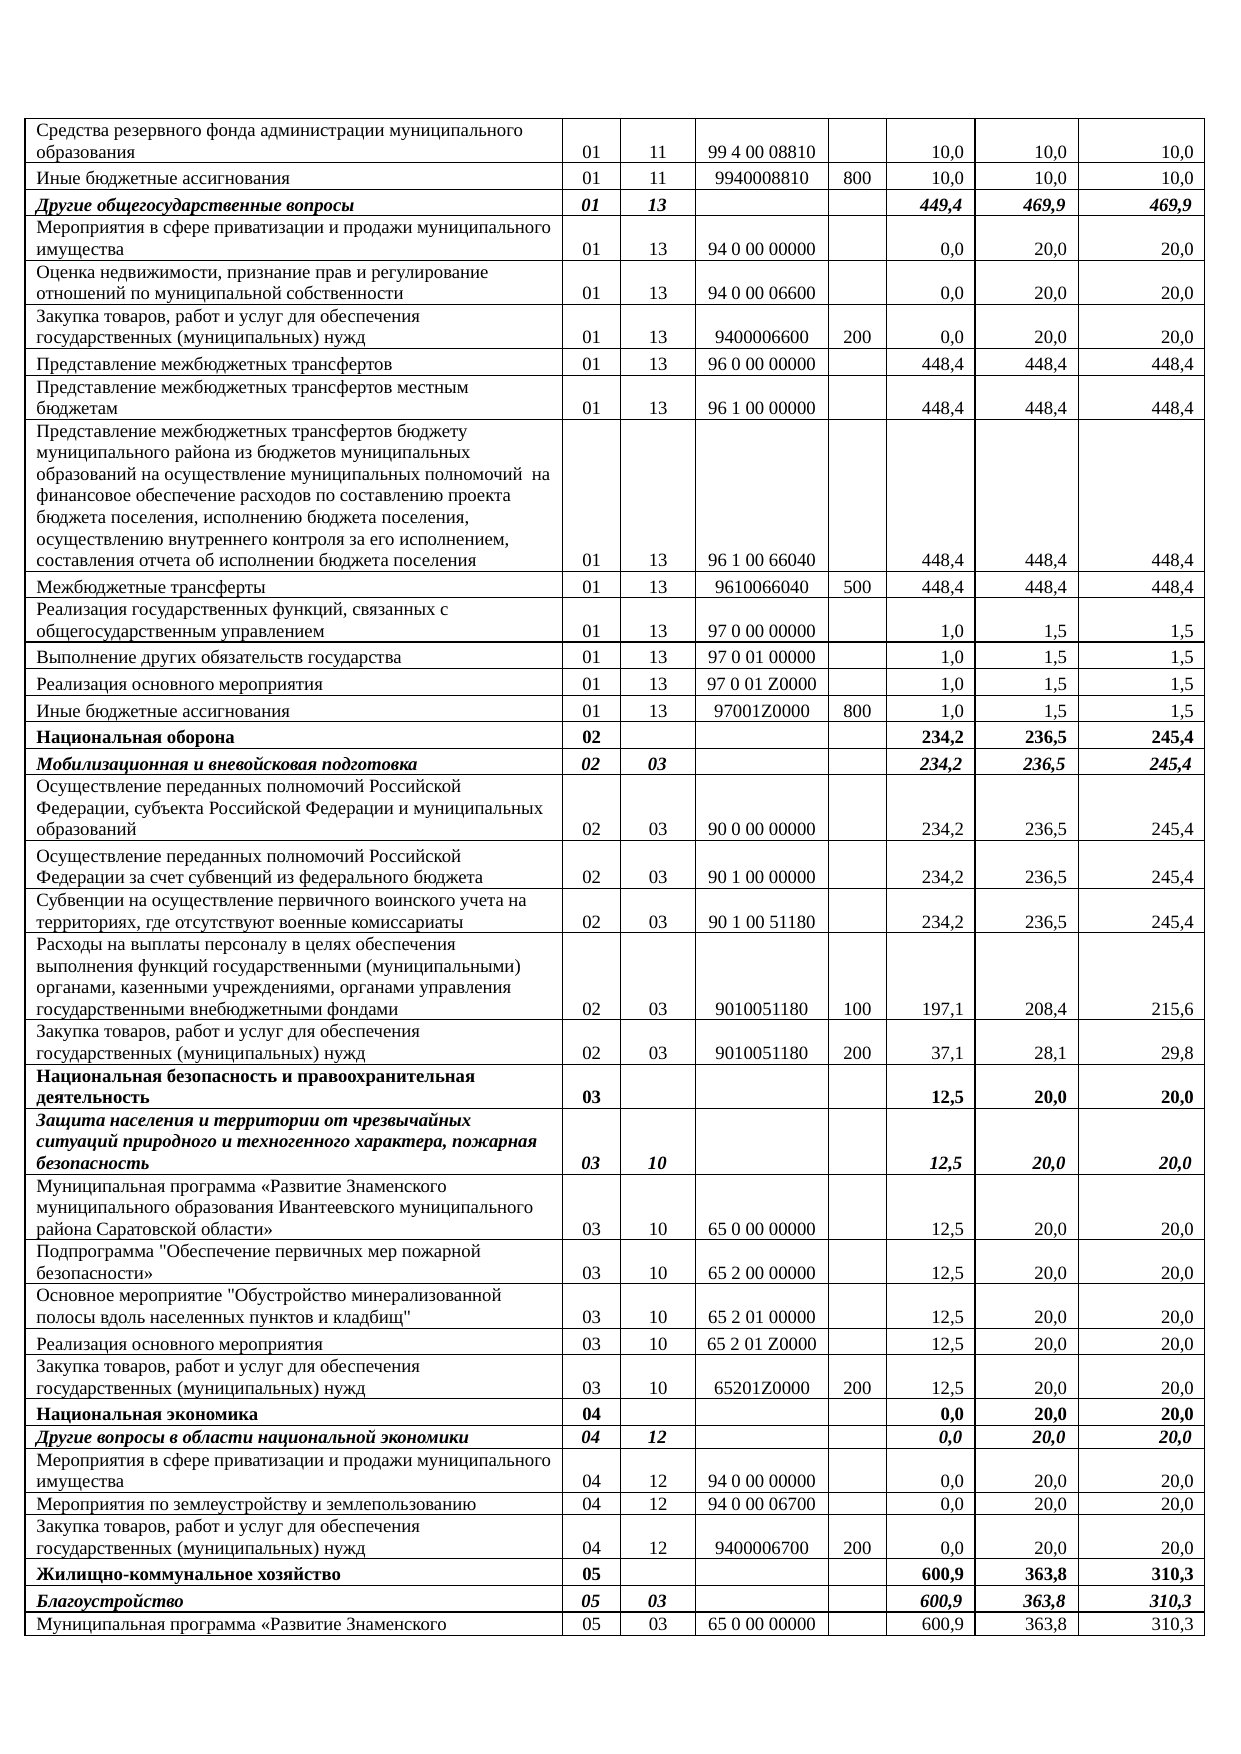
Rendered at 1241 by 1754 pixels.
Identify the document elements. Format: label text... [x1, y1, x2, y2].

table_cell [829, 841, 886, 888]
table_cell 02 [563, 1020, 620, 1063]
table_cell 01 [563, 669, 620, 694]
table_cell 12,5 [887, 1355, 974, 1398]
table_cell 20,0 [976, 1355, 1078, 1398]
table_cell Субвенции на осуществление первичного воинского учета на территориях, где отсутствуют военные комиссариаты [26, 889, 562, 932]
table_cell 02 [563, 775, 620, 840]
table_cell 20,0 [976, 1515, 1078, 1558]
table_cell 03 [563, 1240, 620, 1283]
table_cell 90 0 00 00000 [696, 775, 828, 840]
table_cell 97 0 00 00000 [696, 598, 828, 641]
table_cell 90 1 00 00000 [696, 841, 828, 888]
table_cell Другие вопросы в области национальной экономики [26, 1426, 562, 1447]
table_cell [696, 1109, 828, 1173]
table_cell 20,0 [1079, 1515, 1204, 1558]
table_cell Муниципальная программа «Развитие Знаменского [26, 1613, 562, 1635]
table_cell 1,5 [976, 598, 1078, 641]
table_cell 1,0 [887, 598, 974, 641]
table_cell 20,0 [1079, 1284, 1204, 1327]
table_cell 20,0 [1079, 1329, 1204, 1354]
table_cell 03 [621, 889, 695, 932]
table_cell 600,9 [887, 1559, 974, 1585]
table_cell 03 [563, 1284, 620, 1327]
table_cell 03 [621, 841, 695, 888]
table_cell [829, 598, 886, 641]
table_cell 01 [563, 349, 620, 374]
table_cell Закупка товаров, работ и услуг для обеспечения государственных (муниципальных) нужд [26, 1355, 562, 1398]
table_cell 20,0 [976, 305, 1078, 348]
table_cell Представление межбюджетных трансфертов [26, 349, 562, 374]
table_cell 01 [563, 190, 620, 215]
table_cell 245,4 [1079, 841, 1204, 888]
table_cell Мобилизационная и вневойсковая подготовка [26, 749, 562, 774]
table_cell [829, 749, 886, 774]
table_cell 20,0 [1079, 1065, 1204, 1108]
table_cell 05 [563, 1586, 620, 1611]
table_cell 90 1 00 51180 [696, 889, 828, 932]
table_cell 01 [563, 216, 620, 259]
table_cell 448,4 [1079, 349, 1204, 374]
table_cell 200 [829, 1515, 886, 1558]
table_cell [829, 1613, 886, 1635]
table_cell 310,3 [1079, 1613, 1204, 1635]
table_cell 10 [621, 1329, 695, 1354]
table_cell [696, 722, 828, 748]
table_cell 197,1 [887, 933, 974, 1019]
table_cell 20,0 [1079, 216, 1204, 259]
table_cell 04 [563, 1399, 620, 1425]
table_cell [829, 643, 886, 668]
table_cell [829, 1284, 886, 1327]
table_cell [829, 1493, 886, 1514]
table_cell 0,0 [887, 261, 974, 304]
table_cell 20,0 [1079, 261, 1204, 304]
table_cell 20,0 [976, 1175, 1078, 1239]
table_cell 310,3 [1079, 1586, 1204, 1611]
table_cell Иные бюджетные ассигнования [26, 163, 562, 189]
table_cell 01 [563, 420, 620, 571]
table_cell 9400006600 [696, 305, 828, 348]
table_cell 363,8 [976, 1559, 1078, 1585]
table_cell 20,0 [976, 1449, 1078, 1492]
table_cell 13 [621, 349, 695, 374]
table_cell 20,0 [976, 1284, 1078, 1327]
table_cell 97 0 01 Z0000 [696, 669, 828, 694]
table_cell 10,0 [976, 119, 1078, 162]
table_cell 96 1 00 66040 [696, 420, 828, 571]
table_cell 03 [621, 1020, 695, 1063]
table_cell 01 [563, 163, 620, 189]
table_cell 100 [829, 933, 886, 1019]
table_cell 236,5 [976, 775, 1078, 840]
table_cell 0,0 [887, 1449, 974, 1492]
table_cell 245,4 [1079, 889, 1204, 932]
table_cell Реализация основного мероприятия [26, 1329, 562, 1354]
table_cell 10 [621, 1240, 695, 1283]
table_cell 20,0 [1079, 1399, 1204, 1425]
table_cell 448,4 [887, 572, 974, 597]
table_cell 20,0 [1079, 1449, 1204, 1492]
table_cell 236,5 [976, 889, 1078, 932]
table_cell 13 [621, 261, 695, 304]
table_cell 97001Z0000 [696, 696, 828, 721]
table_cell 10,0 [887, 163, 974, 189]
table_cell 02 [563, 889, 620, 932]
table_cell Защита населения и территории от чрезвычайных ситуаций природного и техногенного характера, пожарная безопасность [26, 1109, 562, 1173]
table_cell 800 [829, 696, 886, 721]
table_cell 1,5 [976, 696, 1078, 721]
table_cell 500 [829, 572, 886, 597]
table_cell 12,5 [887, 1065, 974, 1108]
table_cell 03 [621, 1613, 695, 1635]
table_cell 310,3 [1079, 1559, 1204, 1585]
table_cell Национальная экономика [26, 1399, 562, 1425]
table_cell 12 [621, 1515, 695, 1558]
table_cell 363,8 [976, 1613, 1078, 1635]
table_cell 02 [563, 841, 620, 888]
table_cell Муниципальная программа «Развитие Знаменского муниципального образования Ивантеевского муниципального района Саратовской области» [26, 1175, 562, 1239]
table_cell [829, 261, 886, 304]
table_cell [829, 1175, 886, 1239]
table_cell 448,4 [1079, 376, 1204, 419]
table_cell 448,4 [976, 572, 1078, 597]
table_cell [829, 190, 886, 215]
table_cell Осуществление переданных полномочий Российской Федерации, субъекта Российской Федерации и муниципальных образований [26, 775, 562, 840]
table_cell 03 [621, 933, 695, 1019]
table_cell 12,5 [887, 1284, 974, 1327]
table_cell 01 [563, 376, 620, 419]
table_cell 20,0 [976, 216, 1078, 259]
table_cell 245,4 [1079, 775, 1204, 840]
table_cell Выполнение других обязательств государства [26, 643, 562, 668]
table_cell Закупка товаров, работ и услуг для обеспечения государственных (муниципальных) нужд [26, 1515, 562, 1558]
table_cell 234,2 [887, 775, 974, 840]
table_cell 65 2 00 00000 [696, 1240, 828, 1283]
table_cell 9010051180 [696, 1020, 828, 1063]
table_cell 1,0 [887, 643, 974, 668]
table_cell 800 [829, 163, 886, 189]
table_cell Мероприятия по землеустройству и землепользованию [26, 1493, 562, 1514]
table_cell 600,9 [887, 1613, 974, 1635]
table_cell 448,4 [887, 376, 974, 419]
table_cell 0,0 [887, 1399, 974, 1425]
table_cell 94 0 00 00000 [696, 216, 828, 259]
table_cell Благоустройство [26, 1586, 562, 1611]
table_cell 234,2 [887, 889, 974, 932]
table_cell [621, 1065, 695, 1108]
table_cell [829, 1449, 886, 1492]
table_cell 65 2 01 Z0000 [696, 1329, 828, 1354]
table_cell Основное мероприятие "Обустройство минерализованной полосы вдоль населенных пунктов и кладбищ" [26, 1284, 562, 1327]
table_cell 234,2 [887, 841, 974, 888]
table_cell [696, 1586, 828, 1611]
table_cell 20,0 [976, 1399, 1078, 1425]
table_cell 29,8 [1079, 1020, 1204, 1063]
table_cell 20,0 [976, 261, 1078, 304]
table_cell [829, 1329, 886, 1354]
table_cell 20,0 [1079, 1240, 1204, 1283]
table_cell 0,0 [887, 216, 974, 259]
table_cell Мероприятия в сфере приватизации и продажи муниципального имущества [26, 216, 562, 259]
table_cell 97 0 01 00000 [696, 643, 828, 668]
table_cell 200 [829, 1020, 886, 1063]
table_cell Оценка недвижимости, признание прав и регулирование отношений по муниципальной собственности [26, 261, 562, 304]
table_cell Представление межбюджетных трансфертов местным бюджетам [26, 376, 562, 419]
table_cell 13 [621, 305, 695, 348]
table_cell Межбюджетные трансферты [26, 572, 562, 597]
table_cell 02 [563, 749, 620, 774]
table_cell 01 [563, 119, 620, 162]
table_cell Национальная оборона [26, 722, 562, 748]
table_cell 04 [563, 1493, 620, 1514]
table_cell 13 [621, 598, 695, 641]
table_cell 12,5 [887, 1329, 974, 1354]
table_cell 20,0 [1079, 1175, 1204, 1239]
table_cell 12,5 [887, 1175, 974, 1239]
table_cell Жилищно-коммунальное хозяйство [26, 1559, 562, 1585]
table_cell 03 [563, 1175, 620, 1239]
table_cell 245,4 [1079, 722, 1204, 748]
table_cell [829, 420, 886, 571]
table_cell 448,4 [887, 420, 974, 571]
table_cell [829, 1240, 886, 1283]
table_cell 10 [621, 1175, 695, 1239]
table_cell 94 0 00 00000 [696, 1449, 828, 1492]
table_cell 02 [563, 933, 620, 1019]
table_cell 01 [563, 572, 620, 597]
table_cell 94 0 00 06700 [696, 1493, 828, 1514]
table_cell 20,0 [1079, 1426, 1204, 1447]
table_cell 03 [621, 775, 695, 840]
table_cell Осуществление переданных полномочий Российской Федерации за счет субвенций из федерального бюджета [26, 841, 562, 888]
table_cell 10,0 [976, 163, 1078, 189]
table_cell 448,4 [1079, 572, 1204, 597]
table_cell 20,0 [976, 1065, 1078, 1108]
table_cell Средства резервного фонда администрации муниципального образования [26, 119, 562, 162]
table_cell [829, 1426, 886, 1447]
table_cell 0,0 [887, 1515, 974, 1558]
table_cell [829, 216, 886, 259]
table_cell 12,5 [887, 1109, 974, 1173]
table_cell 234,2 [887, 722, 974, 748]
table_cell [829, 889, 886, 932]
table_cell 04 [563, 1449, 620, 1492]
table_cell 65 2 01 00000 [696, 1284, 828, 1327]
table_cell Реализация основного мероприятия [26, 669, 562, 694]
table_cell [829, 376, 886, 419]
table_cell [829, 775, 886, 840]
table_cell Мероприятия в сфере приватизации и продажи муниципального имущества [26, 1449, 562, 1492]
table_cell 0,0 [887, 1493, 974, 1514]
table_cell 200 [829, 1355, 886, 1398]
table_cell 20,0 [976, 1109, 1078, 1173]
table_cell 20,0 [976, 1426, 1078, 1447]
table_cell [621, 1399, 695, 1425]
table_cell 1,5 [976, 669, 1078, 694]
table_cell 1,5 [976, 643, 1078, 668]
table_cell 13 [621, 643, 695, 668]
table_cell 448,4 [1079, 420, 1204, 571]
table_cell 03 [563, 1109, 620, 1173]
table_cell 469,9 [976, 190, 1078, 215]
table_cell [829, 1109, 886, 1173]
table_cell 12,5 [887, 1240, 974, 1283]
table_cell 13 [621, 572, 695, 597]
table_cell Расходы на выплаты персоналу в целях обеспечения выполнения функций государственными (муниципальными) органами, казенными учреждениями, органами управления государственными внебюджетными фондами [26, 933, 562, 1019]
table_cell [696, 1399, 828, 1425]
table_cell 01 [563, 261, 620, 304]
table_cell 0,0 [887, 1426, 974, 1447]
table_cell 01 [563, 643, 620, 668]
table_cell 236,5 [976, 722, 1078, 748]
table_cell 600,9 [887, 1586, 974, 1611]
table_cell 20,0 [1079, 1355, 1204, 1398]
table_cell Подпрограмма "Обеспечение первичных мер пожарной безопасности» [26, 1240, 562, 1283]
table_cell 37,1 [887, 1020, 974, 1063]
table_cell 20,0 [976, 1329, 1078, 1354]
table_cell 9400006700 [696, 1515, 828, 1558]
table_cell 0,0 [887, 305, 974, 348]
table_cell 03 [621, 749, 695, 774]
table_cell 245,4 [1079, 749, 1204, 774]
table_cell 03 [563, 1329, 620, 1354]
table_cell 01 [563, 696, 620, 721]
table_cell 215,6 [1079, 933, 1204, 1019]
table_cell Другие общегосударственные вопросы [26, 190, 562, 215]
table_cell 96 0 00 00000 [696, 349, 828, 374]
table_cell 9610066040 [696, 572, 828, 597]
table_cell [829, 1399, 886, 1425]
table_cell 28,1 [976, 1020, 1078, 1063]
table_cell 96 1 00 00000 [696, 376, 828, 419]
table_cell 236,5 [976, 749, 1078, 774]
table_cell 10 [621, 1284, 695, 1327]
table_cell 10,0 [1079, 163, 1204, 189]
table_cell Закупка товаров, работ и услуг для обеспечения государственных (муниципальных) нужд [26, 305, 562, 348]
table_cell 12 [621, 1493, 695, 1514]
table_cell 1,5 [1079, 669, 1204, 694]
table_cell Представление межбюджетных трансфертов бюджету муниципального района из бюджетов муниципальных образований на осуществление муниципальных полномочий на финансовое обеспечение расходов по составлению проекта бюджета поселения, исполнению бюджета поселения, осуществлению внутреннего контроля за его исполнением, составления отчета об исполнении бюджета поселения [26, 420, 562, 571]
table_cell 363,8 [976, 1586, 1078, 1611]
table_cell [696, 190, 828, 215]
table_cell 01 [563, 305, 620, 348]
table_cell 448,4 [976, 376, 1078, 419]
table_cell 94 0 00 06600 [696, 261, 828, 304]
table_cell 1,0 [887, 696, 974, 721]
table_cell [621, 722, 695, 748]
table_cell 12 [621, 1449, 695, 1492]
table_cell 469,9 [1079, 190, 1204, 215]
table_cell 208,4 [976, 933, 1078, 1019]
table_cell 1,5 [1079, 643, 1204, 668]
table_cell 13 [621, 420, 695, 571]
table_cell Закупка товаров, работ и услуг для обеспечения государственных (муниципальных) нужд [26, 1020, 562, 1063]
table_cell [696, 1559, 828, 1585]
table_cell 10,0 [887, 119, 974, 162]
table_cell 04 [563, 1515, 620, 1558]
table_cell 20,0 [976, 1493, 1078, 1514]
table_cell 01 [563, 598, 620, 641]
table_cell 13 [621, 376, 695, 419]
table_cell 20,0 [976, 1240, 1078, 1283]
table_cell 03 [563, 1355, 620, 1398]
table_cell [829, 1065, 886, 1108]
table_cell 65 0 00 00000 [696, 1175, 828, 1239]
table_cell 448,4 [976, 349, 1078, 374]
table_cell [829, 1586, 886, 1611]
table_cell 20,0 [1079, 1109, 1204, 1173]
table_cell [696, 749, 828, 774]
table_cell Реализация государственных функций, связанных с общегосударственным управлением [26, 598, 562, 641]
table_cell [829, 1559, 886, 1585]
table_cell 10 [621, 1109, 695, 1173]
table_cell 11 [621, 119, 695, 162]
table_cell 03 [621, 1586, 695, 1611]
table_cell 9010051180 [696, 933, 828, 1019]
table_cell [829, 722, 886, 748]
table_cell 1,5 [1079, 696, 1204, 721]
table_cell 04 [563, 1426, 620, 1447]
table_cell 65201Z0000 [696, 1355, 828, 1398]
table_cell 12 [621, 1426, 695, 1447]
table_cell 05 [563, 1613, 620, 1635]
table_cell 10 [621, 1355, 695, 1398]
table_cell 448,4 [976, 420, 1078, 571]
table_cell Иные бюджетные ассигнования [26, 696, 562, 721]
table_cell [829, 669, 886, 694]
table_cell 02 [563, 722, 620, 748]
table_cell 13 [621, 216, 695, 259]
table_cell 05 [563, 1559, 620, 1585]
table_cell [696, 1065, 828, 1108]
table_cell 10,0 [1079, 119, 1204, 162]
table_cell [621, 1559, 695, 1585]
table_cell 234,2 [887, 749, 974, 774]
table_cell 200 [829, 305, 886, 348]
table_cell [696, 1426, 828, 1447]
table_cell 20,0 [1079, 1493, 1204, 1514]
table_cell 20,0 [1079, 305, 1204, 348]
table_cell [829, 119, 886, 162]
table_cell 236,5 [976, 841, 1078, 888]
table_cell 03 [563, 1065, 620, 1108]
table_cell Национальная безопасность и правоохранительная деятельность [26, 1065, 562, 1108]
table_cell 11 [621, 163, 695, 189]
table_cell 1,5 [1079, 598, 1204, 641]
table_cell 13 [621, 696, 695, 721]
table_cell [829, 349, 886, 374]
table_cell 448,4 [887, 349, 974, 374]
table_cell 9940008810 [696, 163, 828, 189]
table_cell 65 0 00 00000 [696, 1613, 828, 1635]
table_cell 449,4 [887, 190, 974, 215]
table_cell 13 [621, 190, 695, 215]
table_cell 99 4 00 08810 [696, 119, 828, 162]
table_cell 1,0 [887, 669, 974, 694]
table_cell 13 [621, 669, 695, 694]
